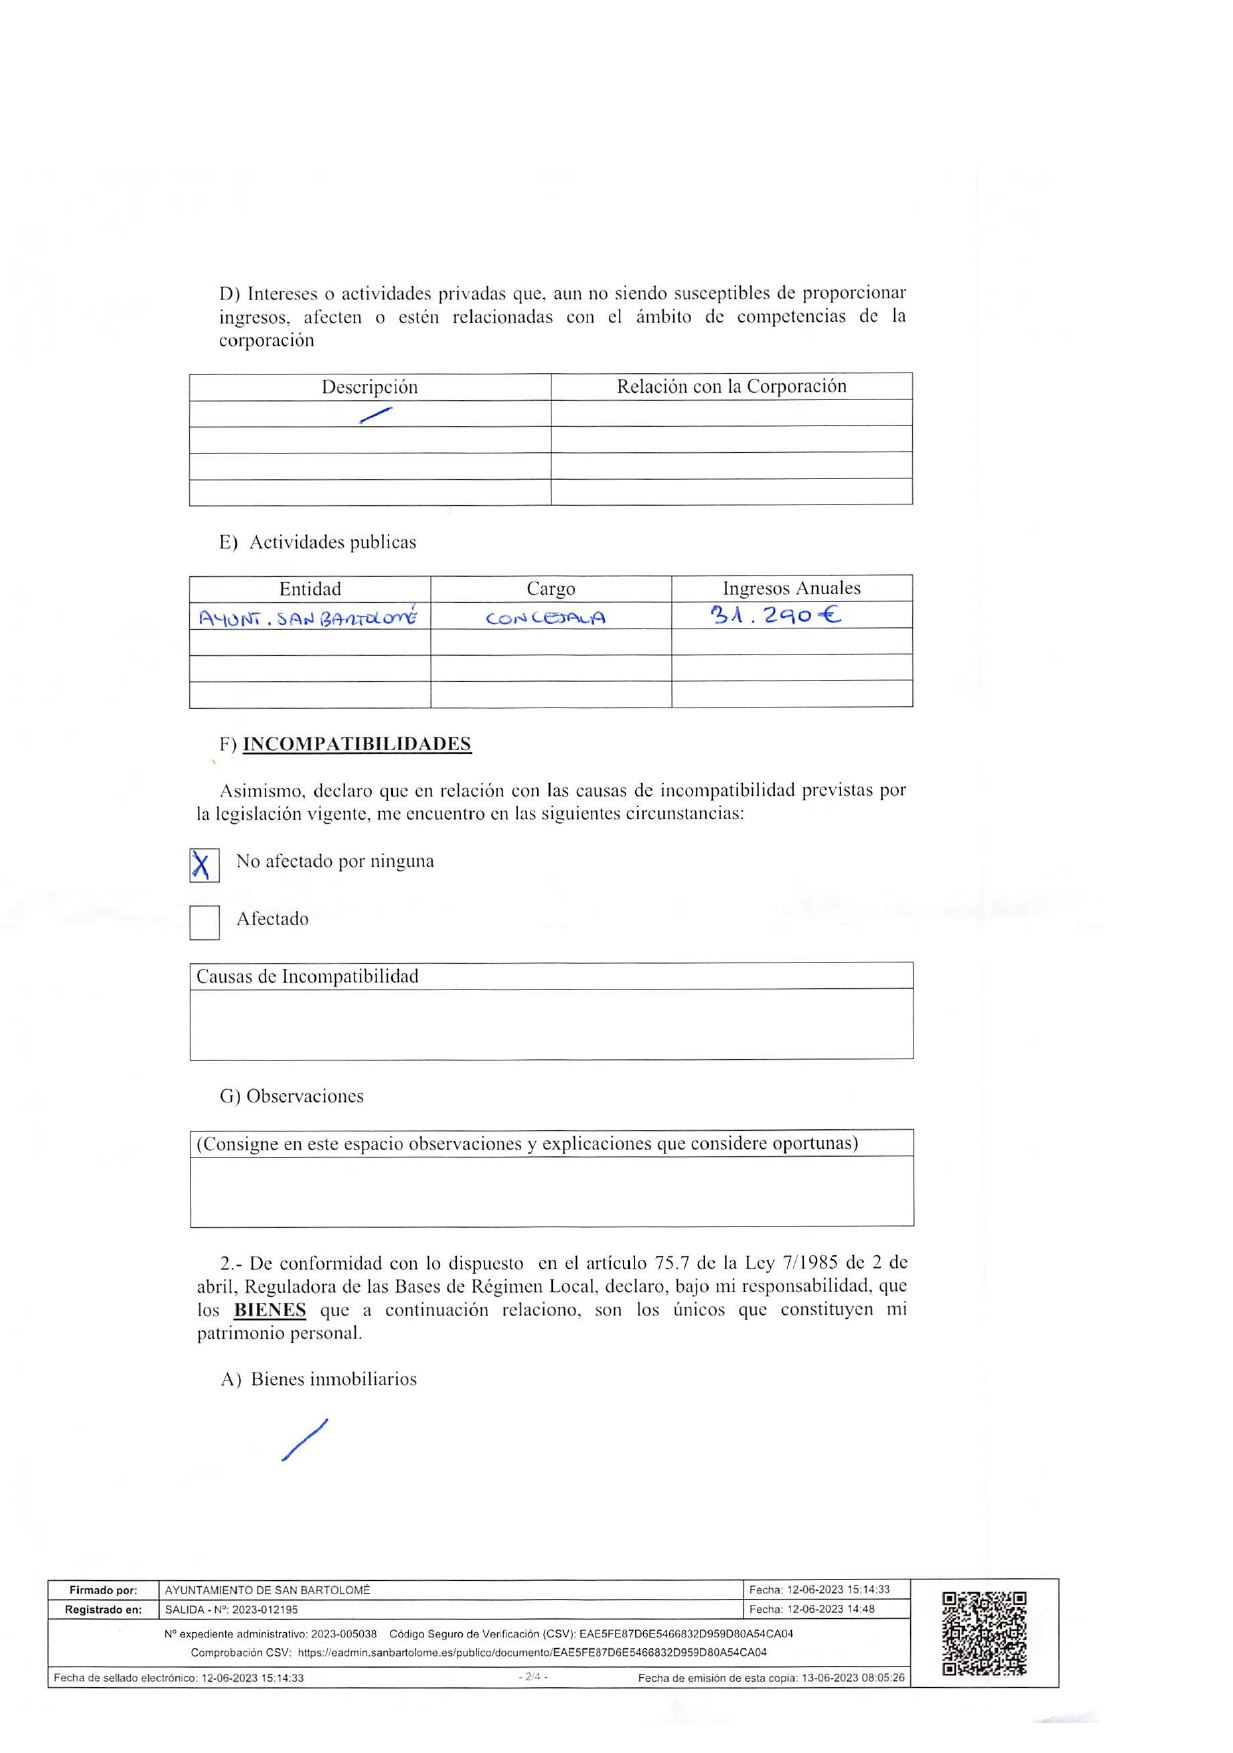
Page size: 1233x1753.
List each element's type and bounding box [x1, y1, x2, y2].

picture [0, 164, 1100, 1723]
